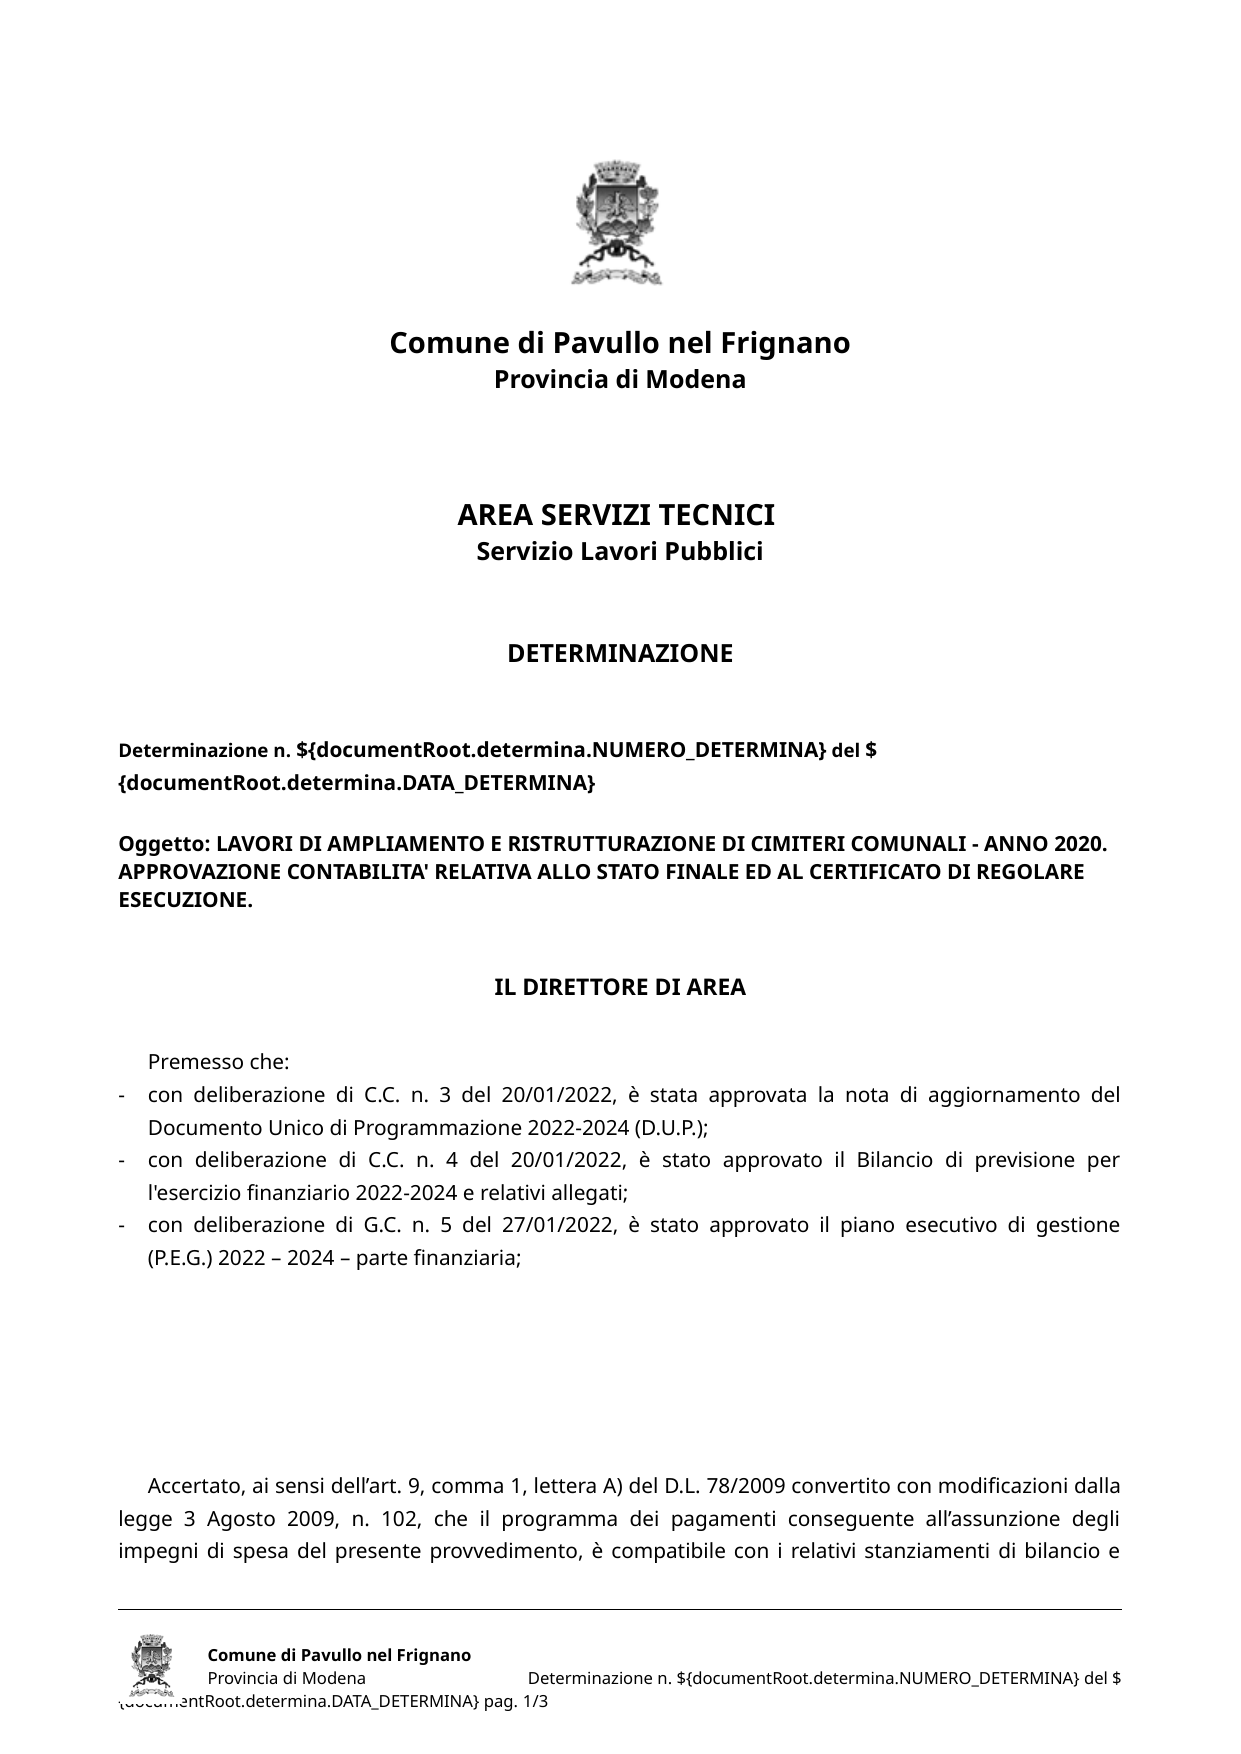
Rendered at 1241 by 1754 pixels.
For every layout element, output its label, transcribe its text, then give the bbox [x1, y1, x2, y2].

picture [120, 1631, 183, 1704]
list con deliberazione di C.C. n. 4 del 20/01/2022, è stato approvato il Bilancio di previsione per l'esercizio finanziario 2022-2024 e relativi allegati; [118, 1145, 1122, 1206]
text AREA SERVIZI TECNICI [118, 494, 1122, 533]
picture [546, 152, 695, 289]
text Oggetto: LAVORI DI AMPLIAMENTO E RISTRUTTURAZIONE DI CIMITERI COMUNALI - ANNO 2020. APPROVAZIONE CONTABILITA' RELATIVA ALLO STATO FINALE ED AL CERTIFICATO DI REGOLARE ESECUZIONE. [118, 829, 1122, 914]
text Accertato, ai sensi dell’art. 9, comma 1, lettera A) del D.L. 78/2009 convertito con modificazioni dalla legge 3 Agosto 2009, n. 102, che il programma dei pagamenti conseguente all’assunzione degli impegni di spesa del presente provvedimento, è compatibile con i relativi stanziamenti di bilancio e [118, 1471, 1122, 1565]
text DETERMINAZIONE [118, 636, 1122, 670]
list con deliberazione di G.C. n. 5 del 27/01/2022, è stato approvato il piano esecutivo di gestione (P.E.G.) 2022 – 2024 – parte finanziaria; [118, 1211, 1122, 1272]
text IL DIRETTORE DI AREA [118, 971, 1122, 1002]
text Premesso che: [118, 1047, 1122, 1076]
text Determinazione n. ${documentRoot.determina.NUMERO_DETERMINA} del ${documentRoot.determina.DATA_DETERMINA} [118, 735, 1122, 796]
text Servizio Lavori Pubblici [118, 533, 1122, 568]
list con deliberazione di C.C. n. 3 del 20/01/2022, è stata approvata la nota di aggiornamento del Documento Unico di Programmazione 2022-2024 (D.U.P.); [118, 1080, 1122, 1141]
